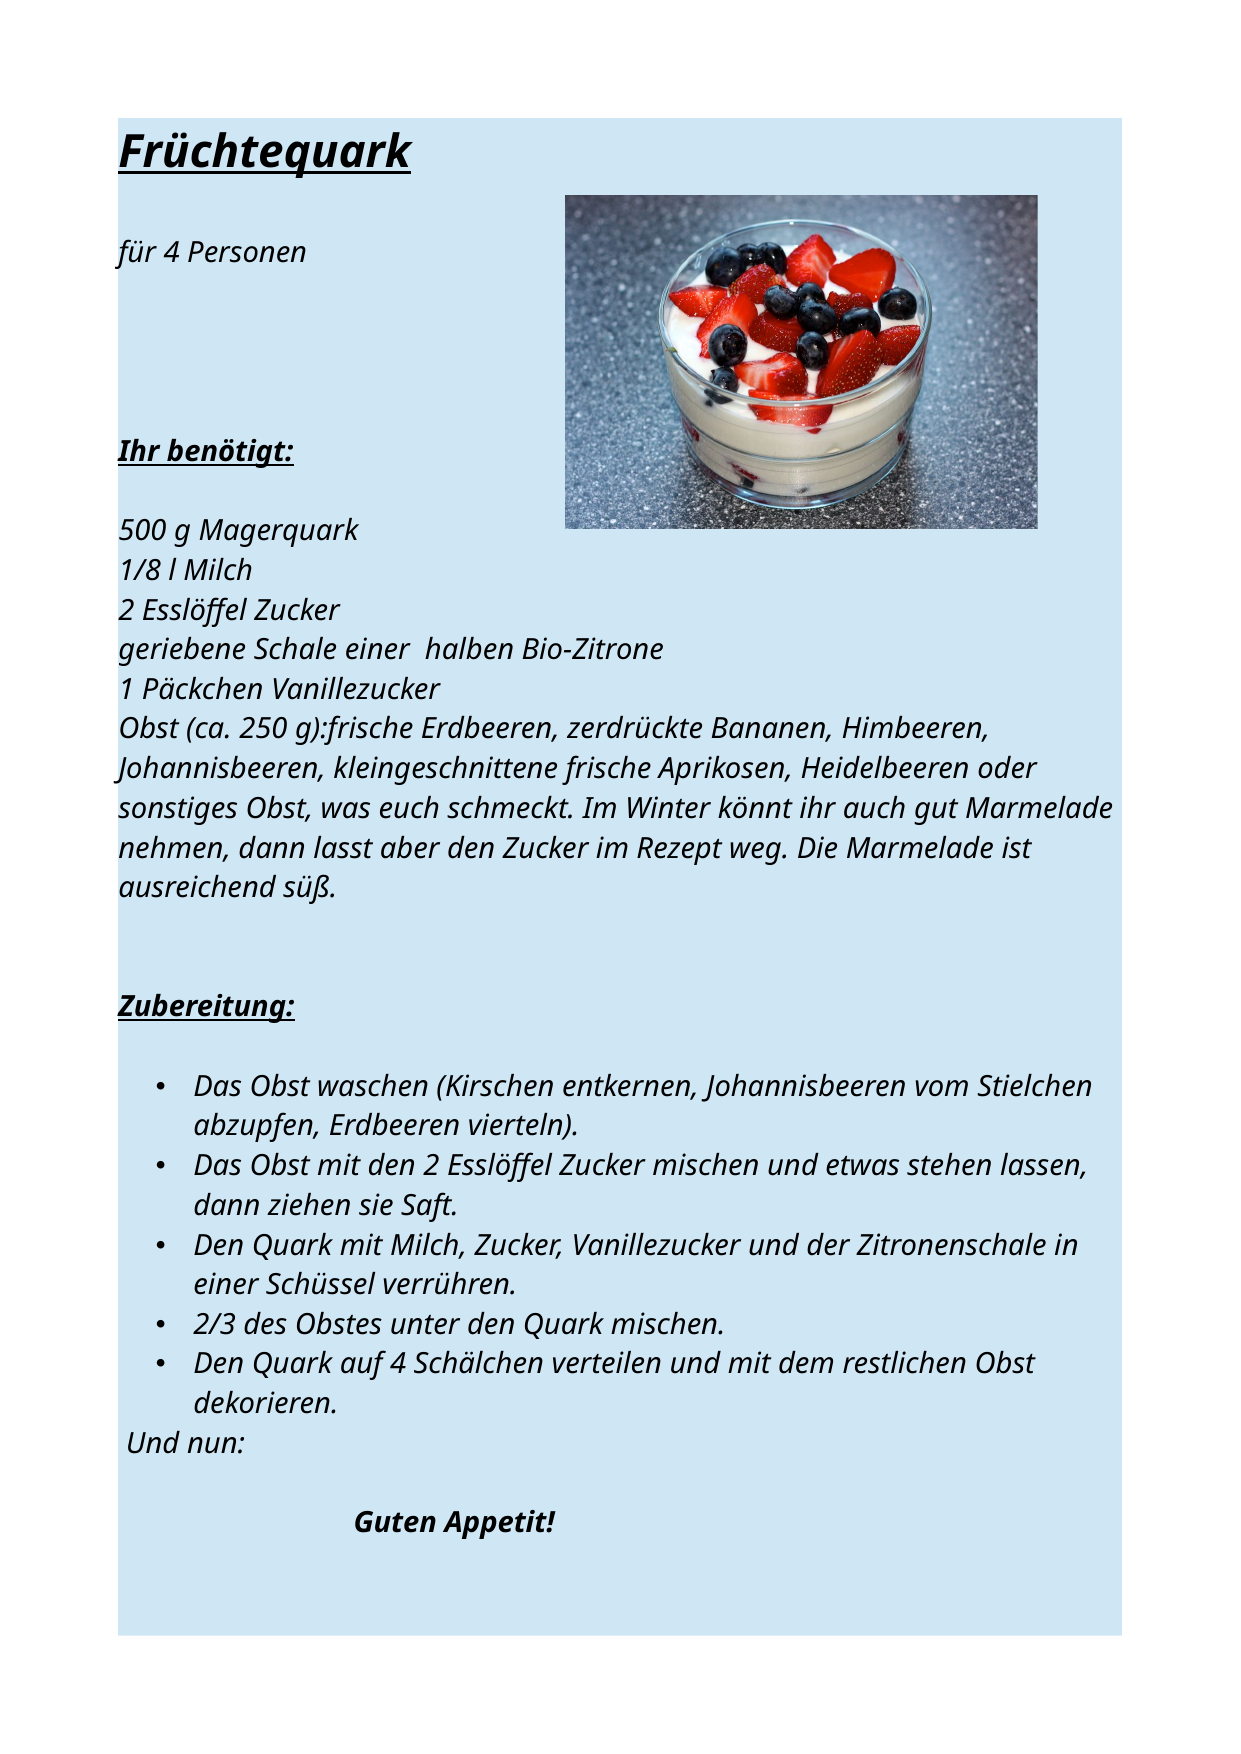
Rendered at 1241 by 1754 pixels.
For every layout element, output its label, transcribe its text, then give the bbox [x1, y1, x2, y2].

text für 4 Personen [118, 232, 565, 271]
text Guten Appetit! [118, 1502, 1122, 1541]
text Zubereitung: [118, 986, 1122, 1025]
text 2 Esslöffel Zucker [118, 589, 1122, 628]
text 1/8 l Milch [118, 549, 1122, 589]
list Den Quark auf 4 Schälchen verteilen und mit dem restlichen Obst dekorieren. [156, 1343, 1122, 1422]
list Den Quark mit Milch, Zucker, Vanillezucker und der Zitronenschale in einer Schüssel verrühren. [156, 1224, 1122, 1303]
text 500 g Magerquark [118, 509, 1122, 549]
picture [565, 195, 1038, 529]
text [1038, 430, 1122, 470]
list Das Obst mit den 2 Esslöffel Zucker mischen und etwas stehen lassen, dann ziehen sie Saft. [156, 1144, 1122, 1224]
list 2/3 des Obstes unter den Quark mischen. [156, 1303, 1122, 1343]
text 1 Päckchen Vanillezucker [118, 668, 1122, 708]
text Obst (ca. 250 g):frische Erdbeeren, zerdrückte Bananen, Himbeeren, Johannisbeeren, kleingeschnittene frische Aprikosen, Heidelbeeren oder sonstiges Obst, was euch schmeckt. Im Winter könnt ihr auch gut Marmelade nehmen, dann lasst aber den Zucker im Rezept weg. Die Marmelade ist ausreichend süß. [118, 708, 1122, 906]
text Früchtequark [118, 118, 1122, 181]
text Und nun: [118, 1422, 1122, 1462]
text Ihr benötigt: [118, 430, 565, 470]
text [1038, 232, 1122, 271]
list Das Obst waschen (Kirschen entkernen, Johannisbeeren vom Stielchen abzupfen, Erdbeeren vierteln). [156, 1065, 1122, 1144]
text geriebene Schale einer halben Bio-Zitrone [118, 628, 1122, 668]
